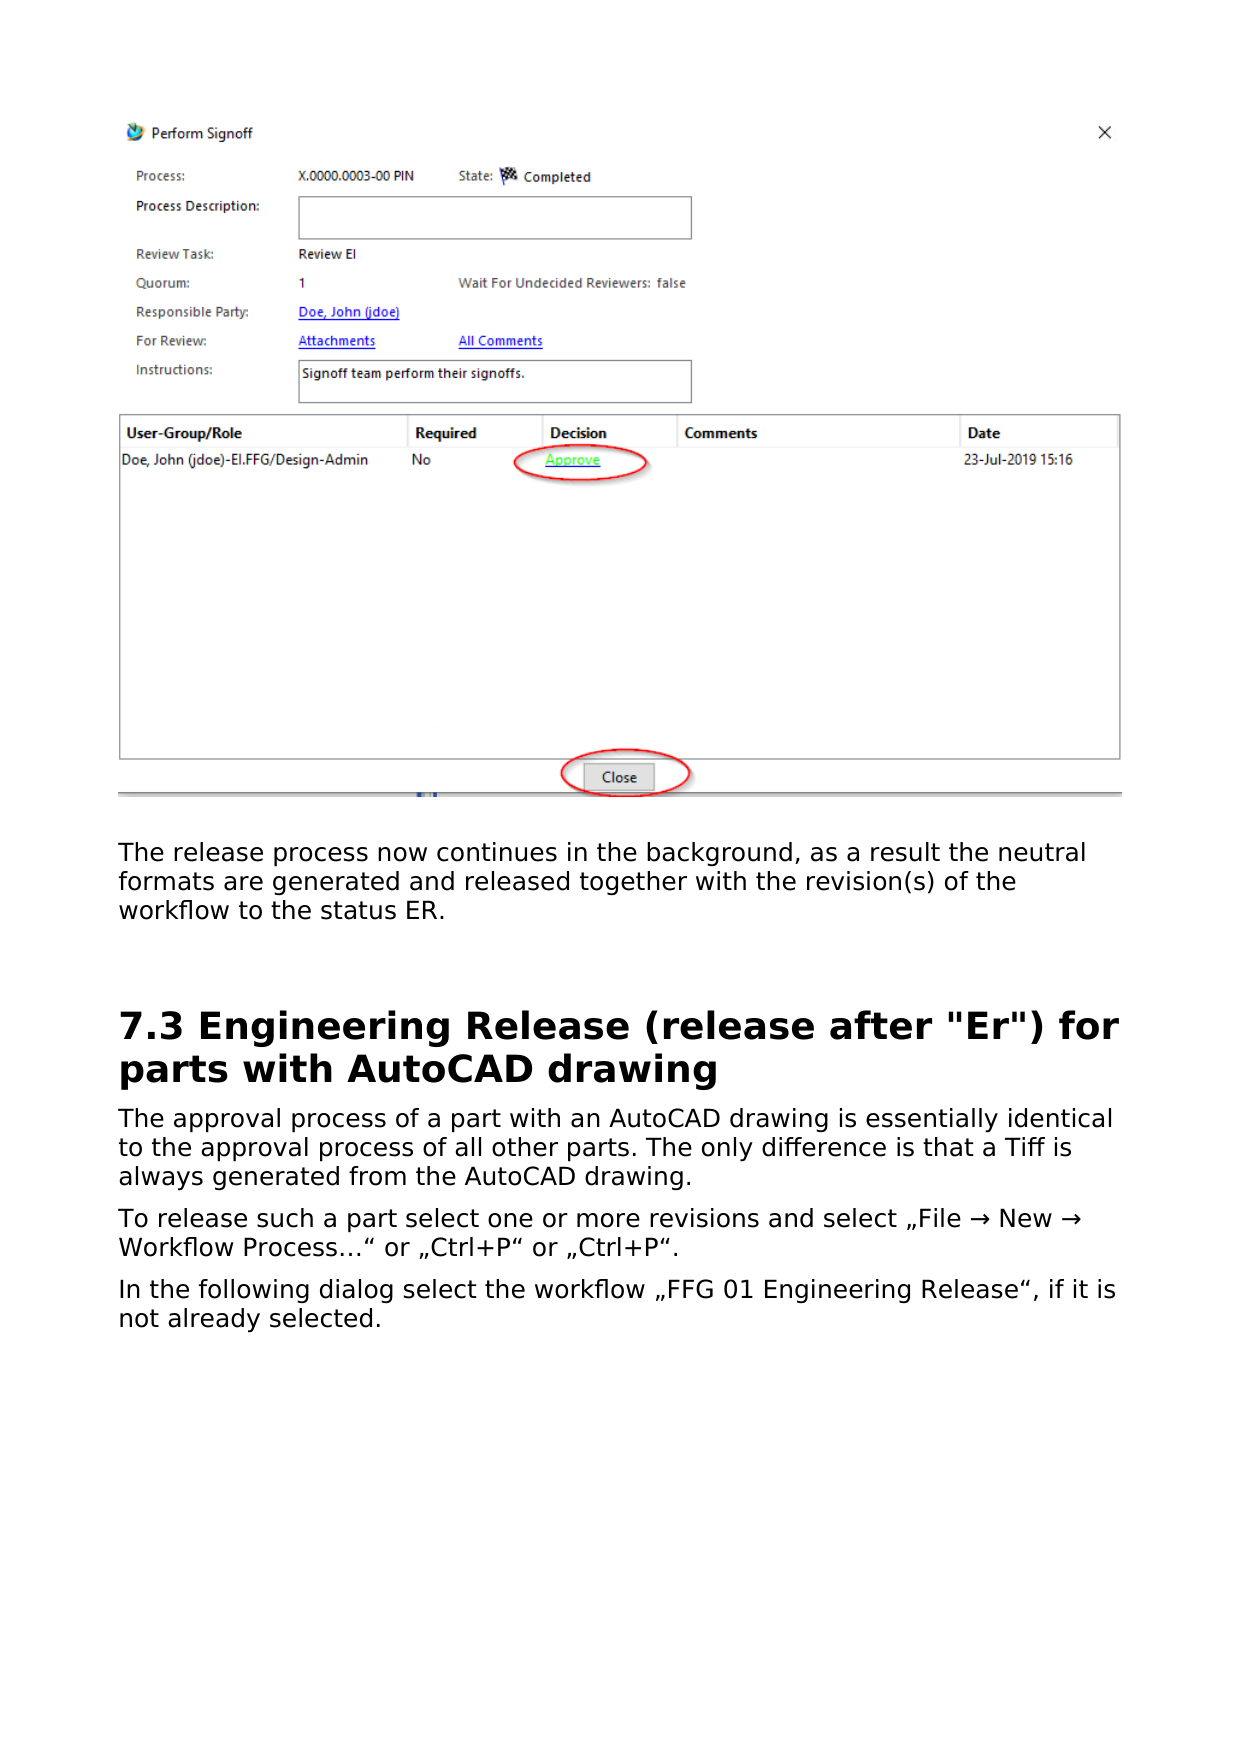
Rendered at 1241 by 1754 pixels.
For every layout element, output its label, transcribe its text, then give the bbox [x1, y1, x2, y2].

text The release process now continues in the background, as a result the neutral formats are generated and released together with the revision(s) of the workflow to the status ER. [118, 838, 1122, 925]
text The approval process of a part with an AutoCAD drawing is essentially identical to the approval process of all other parts. The only difference is that a Tiff is always generated from the AutoCAD drawing. [118, 1104, 1122, 1192]
text To release such a part select one or more revisions and select „File → New → Workflow Process…“ or „Ctrl+P“ or „Ctrl+P“. [118, 1204, 1122, 1263]
subtitle 7.3 Engineering Release (release after "Er") for parts with AutoCAD drawing [118, 1004, 1122, 1092]
picture [118, 118, 1123, 797]
text In the following dialog select the workflow „FFG 01 Engineering Release“, if it is not already selected. [118, 1275, 1122, 1333]
